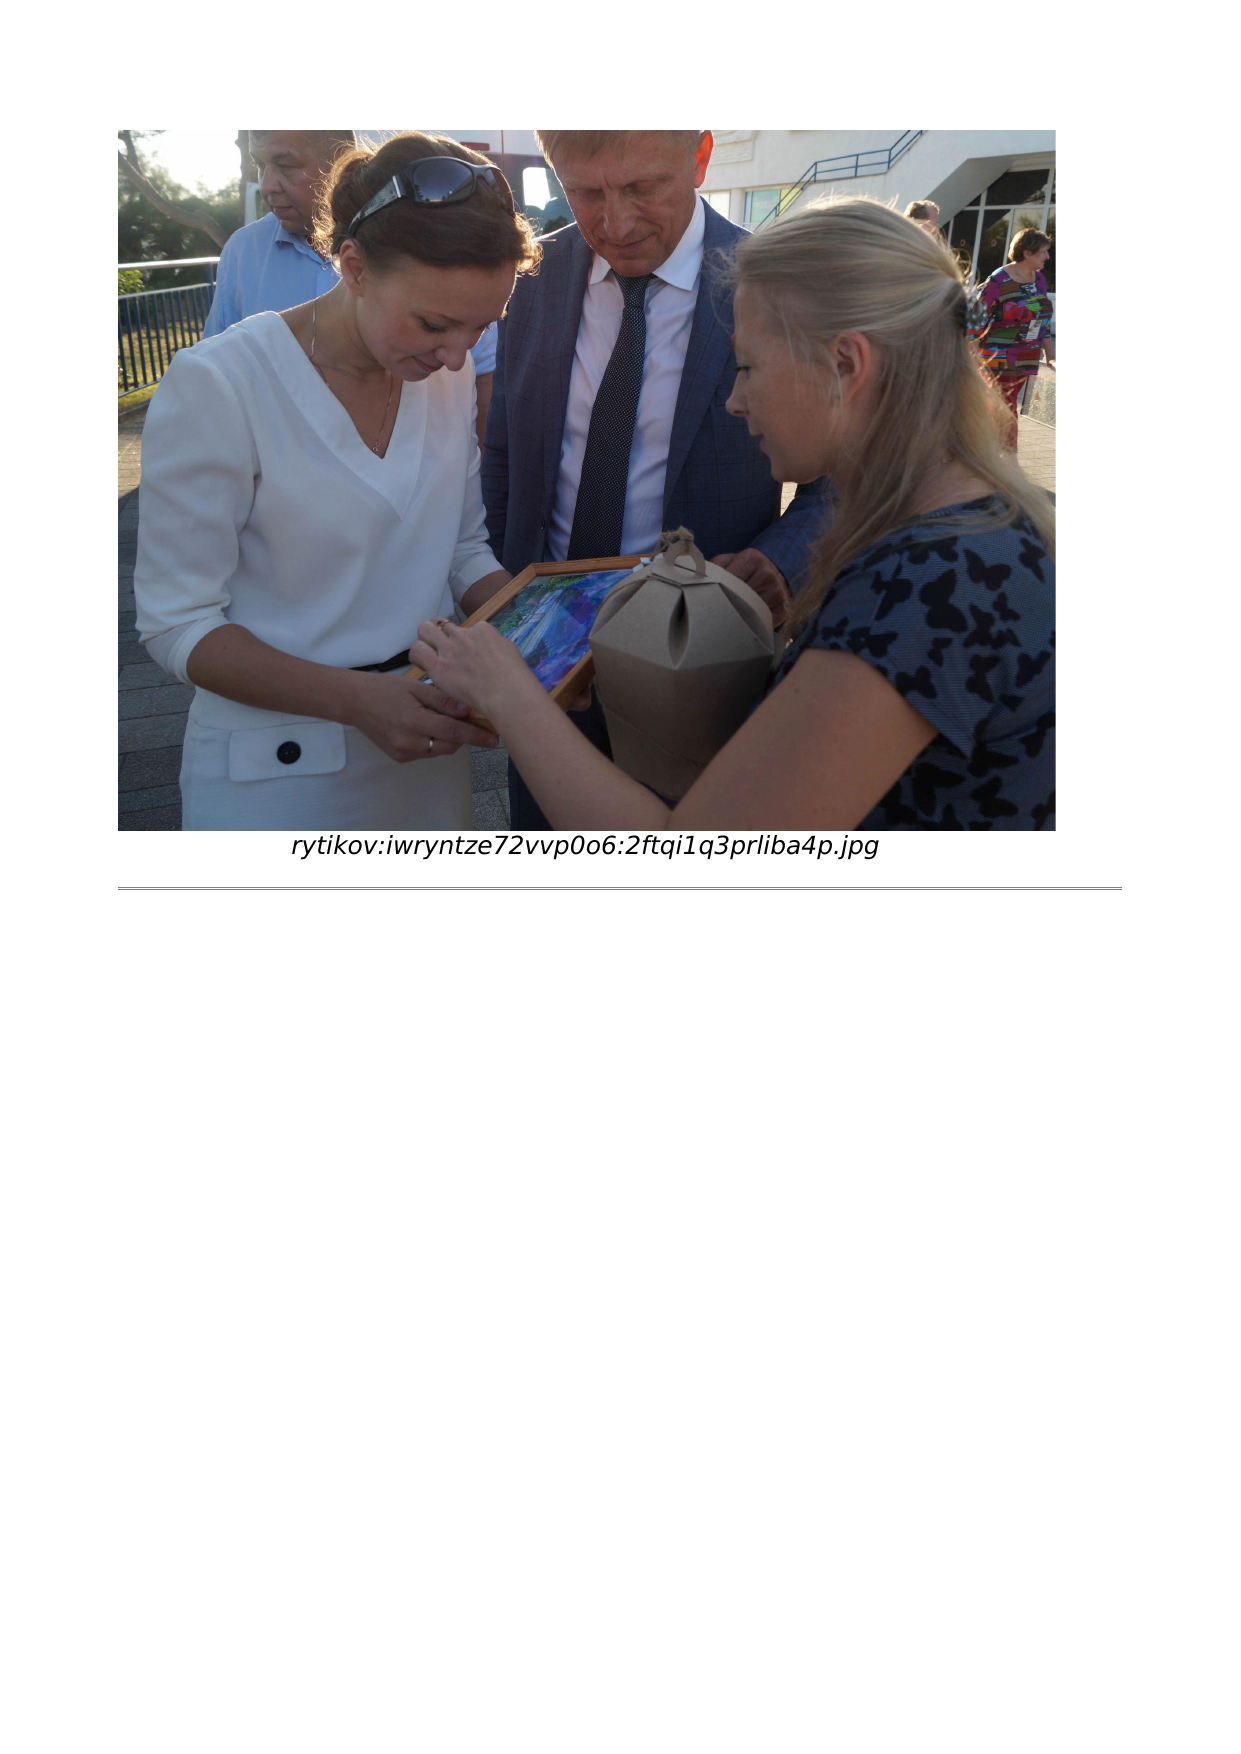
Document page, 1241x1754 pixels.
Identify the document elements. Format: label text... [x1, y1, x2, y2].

picture [118, 130, 1056, 831]
text rytikov:iwryntze72vvp0o6:2ftqi1q3prliba4p.jpg [118, 831, 1056, 860]
